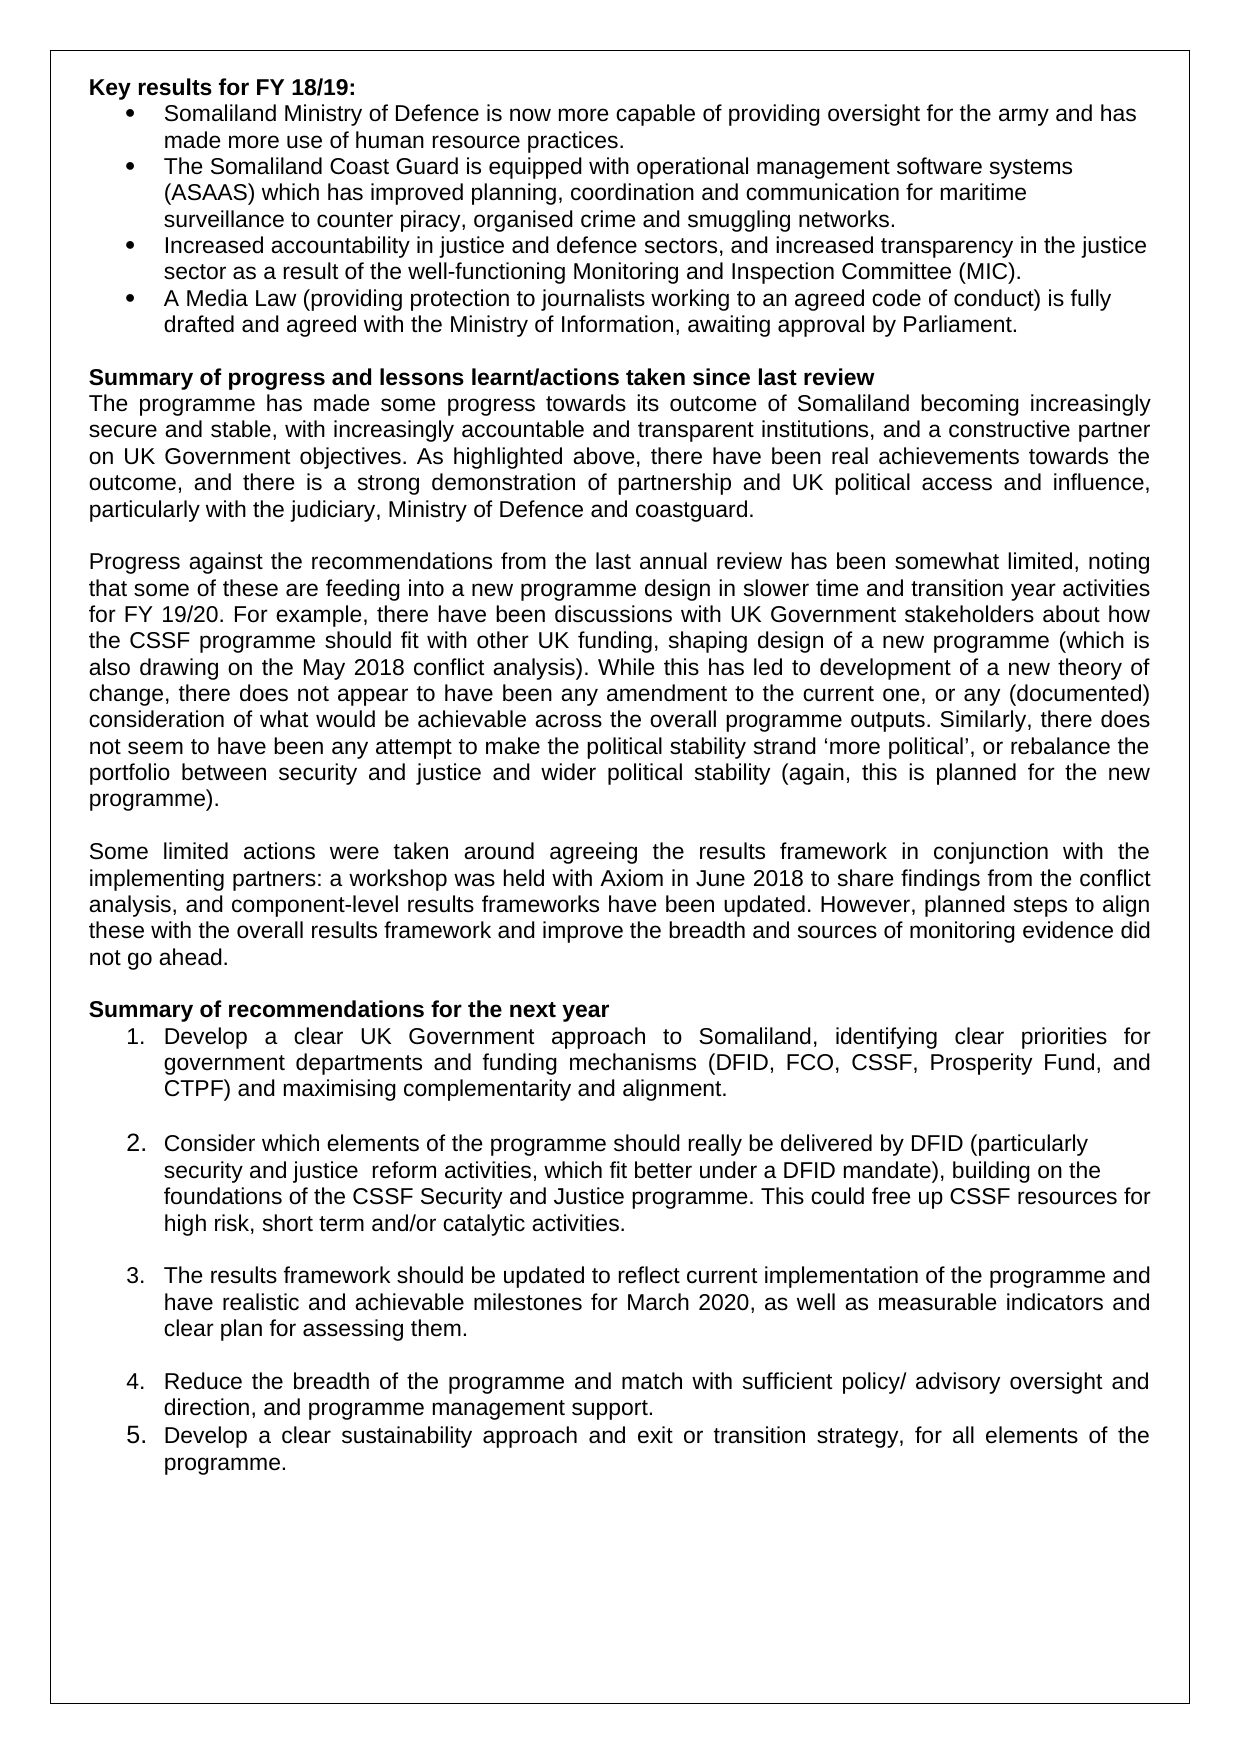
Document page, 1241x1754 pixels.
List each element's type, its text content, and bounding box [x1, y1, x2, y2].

list Consider which elements of the programme should really be delivered by DFID (particularly security and justice reform activities, which fit better under a DFID mandate), building on the foundations of the CSSF Security and Justice programme. This could free up CSSF resources for high risk, short term and/or catalytic activities. [126, 1128, 1152, 1236]
text Key results for FY 18/19: [89, 74, 1152, 100]
list A Media Law (providing protection to journalists working to an agreed code of conduct) is fully drafted and agreed with the Ministry of Information, awaiting approval by Parliament. [126, 285, 1152, 337]
list Reduce the breadth of the programme and match with sufficient policy/ advisory oversight and direction, and programme management support. [126, 1368, 1152, 1420]
list Develop a clear sustainability approach and exit or transition strategy, for all elements of the programme. [126, 1420, 1152, 1475]
list Develop a clear UK Government approach to Somaliland, identifying clear priorities for government departments and funding mechanisms (DFID, FCO, CSSF, Prosperity Fund, and CTPF) and maximising complementarity and alignment. [126, 1023, 1152, 1102]
text Some limited actions were taken around agreeing the results framework in conjunction with the implementing partners: a workshop was held with Axiom in June 2018 to share findings from the conflict analysis, and component-level results frameworks have been updated. However, planned steps to align these with the overall results framework and improve the breadth and sources of monitoring evidence did not go ahead. [89, 838, 1152, 970]
text The programme has made some progress towards its outcome of Somaliland becoming increasingly secure and stable, with increasingly accountable and transparent institutions, and a constructive partner on UK Government objectives. As highlighted above, there have been real achievements towards the outcome, and there is a strong demonstration of partnership and UK political access and influence, particularly with the judiciary, Ministry of Defence and coastguard. [89, 390, 1152, 522]
text Progress against the recommendations from the last annual review has been somewhat limited, noting that some of these are feeding into a new programme design in slower time and transition year activities for FY 19/20. For example, there have been discussions with UK Government stakeholders about how the CSSF programme should fit with other UK funding, shaping design of a new programme (which is also drawing on the May 2018 conflict analysis). While this has led to development of a new theory of change, there does not appear to have been any amendment to the current one, or any (documented) consideration of what would be achievable across the overall programme outputs. Similarly, there does not seem to have been any attempt to make the political stability strand ‘more political’, or rebalance the portfolio between security and justice and wider political stability (again, this is planned for the new programme). [89, 548, 1152, 812]
list The results framework should be updated to reflect current implementation of the programme and have realistic and achievable milestones for March 2020, as well as measurable indicators and clear plan for assessing them. [126, 1262, 1152, 1341]
list The Somaliland Coast Guard is equipped with operational management software systems (ASAAS) which has improved planning, coordination and communication for maritime surveillance to counter piracy, organised crime and smuggling networks. [126, 153, 1152, 232]
list Increased accountability in justice and defence sectors, and increased transparency in the justice sector as a result of the well-functioning Monitoring and Inspection Committee (MIC). [126, 232, 1152, 285]
text Summary of progress and lessons learnt/actions taken since last review [89, 364, 1152, 390]
list Somaliland Ministry of Defence is now more capable of providing oversight for the army and has made more use of human resource practices. [126, 100, 1152, 153]
text Summary of recommendations for the next year [89, 996, 1152, 1023]
